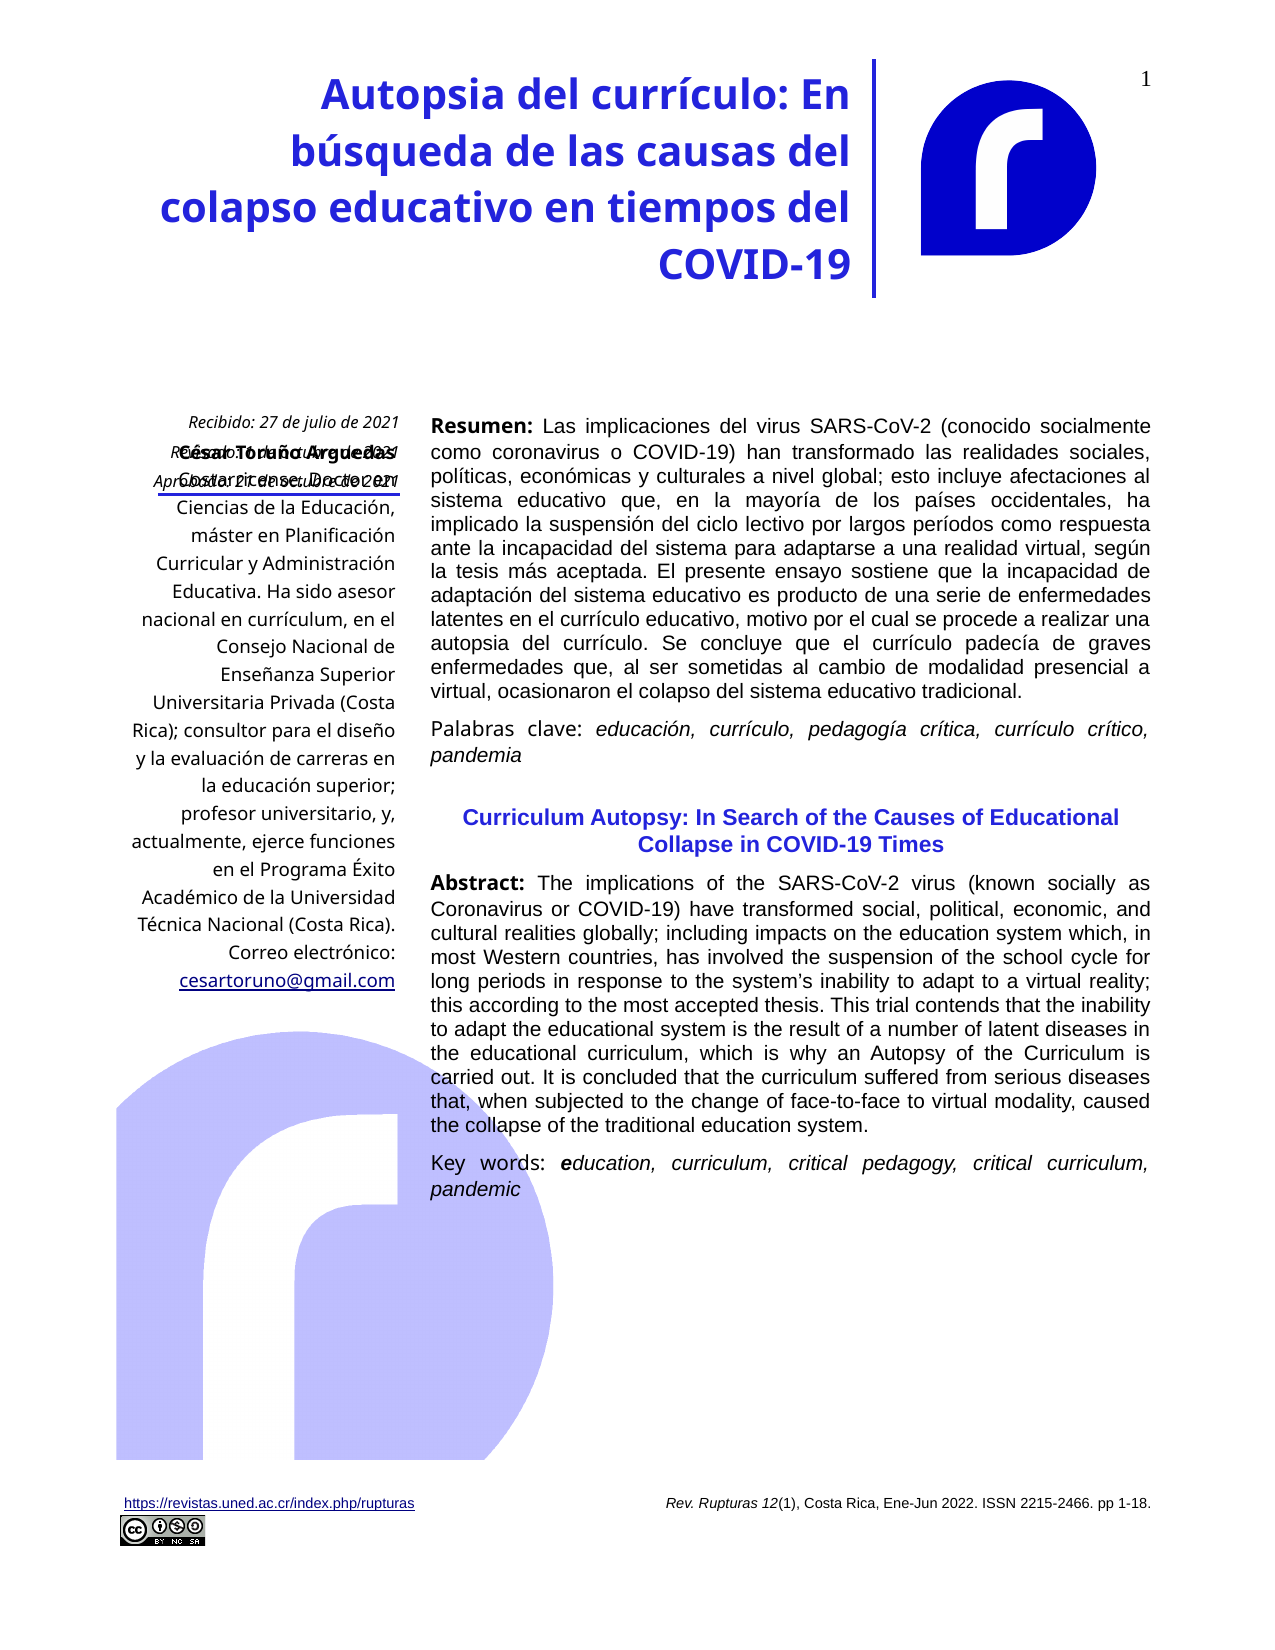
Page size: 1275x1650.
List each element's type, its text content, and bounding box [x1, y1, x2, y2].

table_header Resumen: Las implicaciones del virus SARS-CoV-2 (conocido socialmente como coronavirus o COVID-19) han transformado las realidades sociales, políticas, económicas y culturales a nivel global; esto incluye afectaciones al sistema educativo que, en la mayoría de los países occidentales, ha implicado la suspensión del ciclo lectivo por largos períodos como respuesta ante la incapacidad del sistema para adaptarse a una realidad virtual, según la tesis más aceptada. El presente ensayo sostiene que la incapacidad de adaptación del sistema educativo es producto de una serie de enfermedades latentes en el currículo educativo, motivo por el cual se procede a realizar una autopsia del currículo. Se concluye que el currículo padecía de graves enfermedades que, al ser sometidas al cambio de modalidad presencial a virtual, ocasionaron el colapso del sistema educativo tradicional. [401, 405, 1157, 709]
table_header 1 [1110, 59, 1157, 298]
table_header César Toruño Arguedas Costarricense. Doctor en Ciencias de la Educación, máster en Planificación Curricular y Administración Educativa. Ha sido asesor nacional en currículum, en el Consejo Nacional de Enseñanza Superior Universitaria Privada (Costa Rica); consultor para el diseño y la evaluación de carreras en la educación superior; profesor universitario, y, actualmente, ejerce funciones en el Programa Éxito Académico de la Universidad Técnica Nacional (Costa Rica). Correo electrónico: cesartoruno@gmail.com [118, 405, 401, 996]
table_header Autopsia del currículo: En búsqueda de las causas del colapso educativo en tiempos del COVID-19 [118, 59, 872, 298]
picture [906, 68, 1111, 267]
table_cell Key words: education, curriculum, critical pedagogy, critical curriculum, pandemic [595, 1142, 1157, 1444]
picture [120, 1515, 206, 1546]
table_cell Palabras clave: educación, currículo, pedagogía crítica, currículo crítico, pandemia [401, 709, 1157, 773]
table_header [876, 59, 1110, 298]
table_cell [401, 773, 1157, 798]
table_cell Curriculum Autopsy: In Search of the Causes of Educational Collapse in COVID-19 Times [401, 799, 1157, 863]
table_cell Abstract: The implications of the SARS-CoV-2 virus (known socially as Coronavirus or COVID-19) have transformed social, political, economic, and cultural realities globally; including impacts on the education system which, in most Western countries, has involved the suspension of the school cycle for long periods in response to the system’s inability to adapt to a virtual reality; this according to the most accepted thesis. This trial contends that the inability to adapt the educational system is the result of a number of latent diseases in the educational curriculum, which is why an Autopsy of the Curriculum is carried out. It is concluded that the curriculum suffered from serious diseases that, when subjected to the change of face-to-face to virtual modality, caused the collapse of the traditional education system. [401, 863, 1157, 1142]
